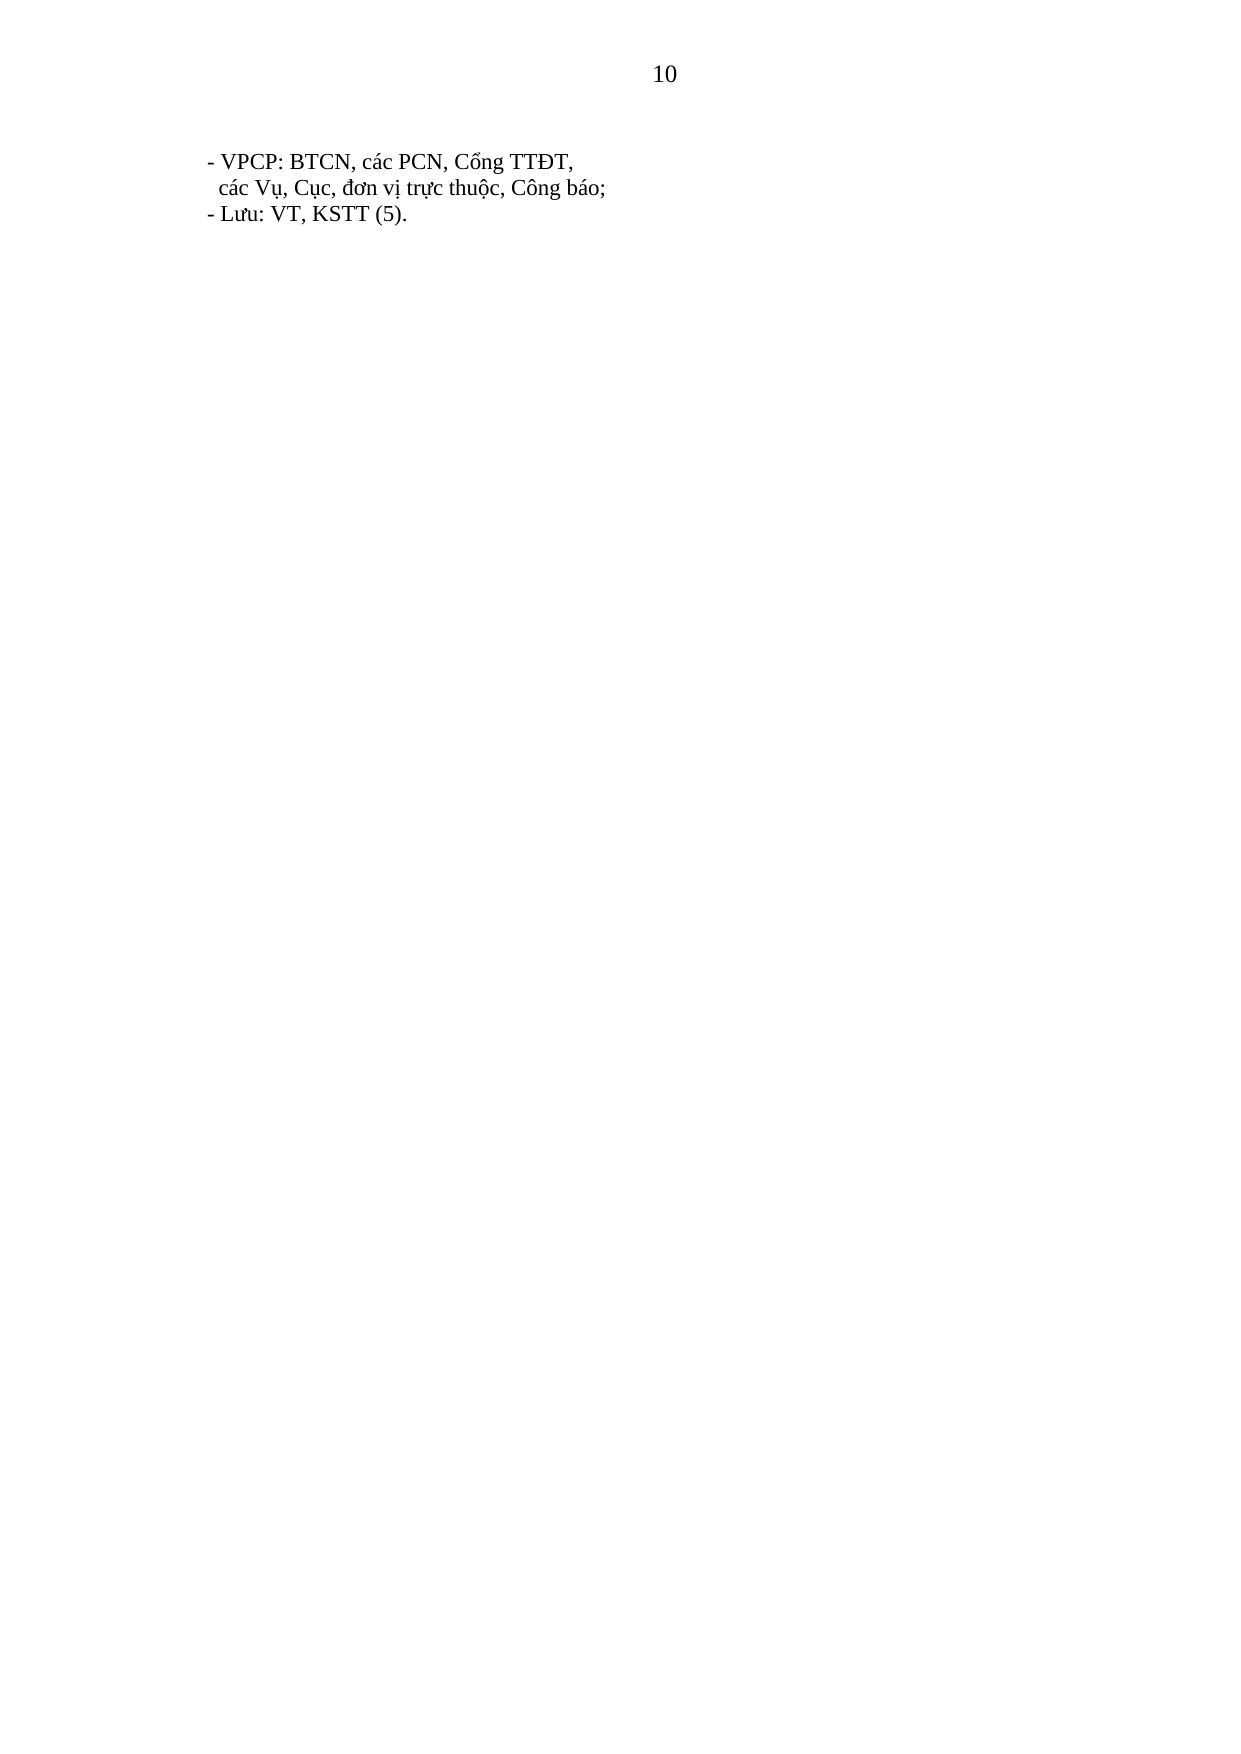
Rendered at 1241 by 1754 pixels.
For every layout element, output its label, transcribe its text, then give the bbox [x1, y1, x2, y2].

text các Vụ, Cục, đơn vị trực thuộc, Công báo; [207, 174, 1122, 200]
text - Lưu: VT, KSTT (5). [207, 200, 1122, 227]
text - VPCP: BTCN, các PCN, Cổng TTĐT, [207, 148, 1122, 174]
